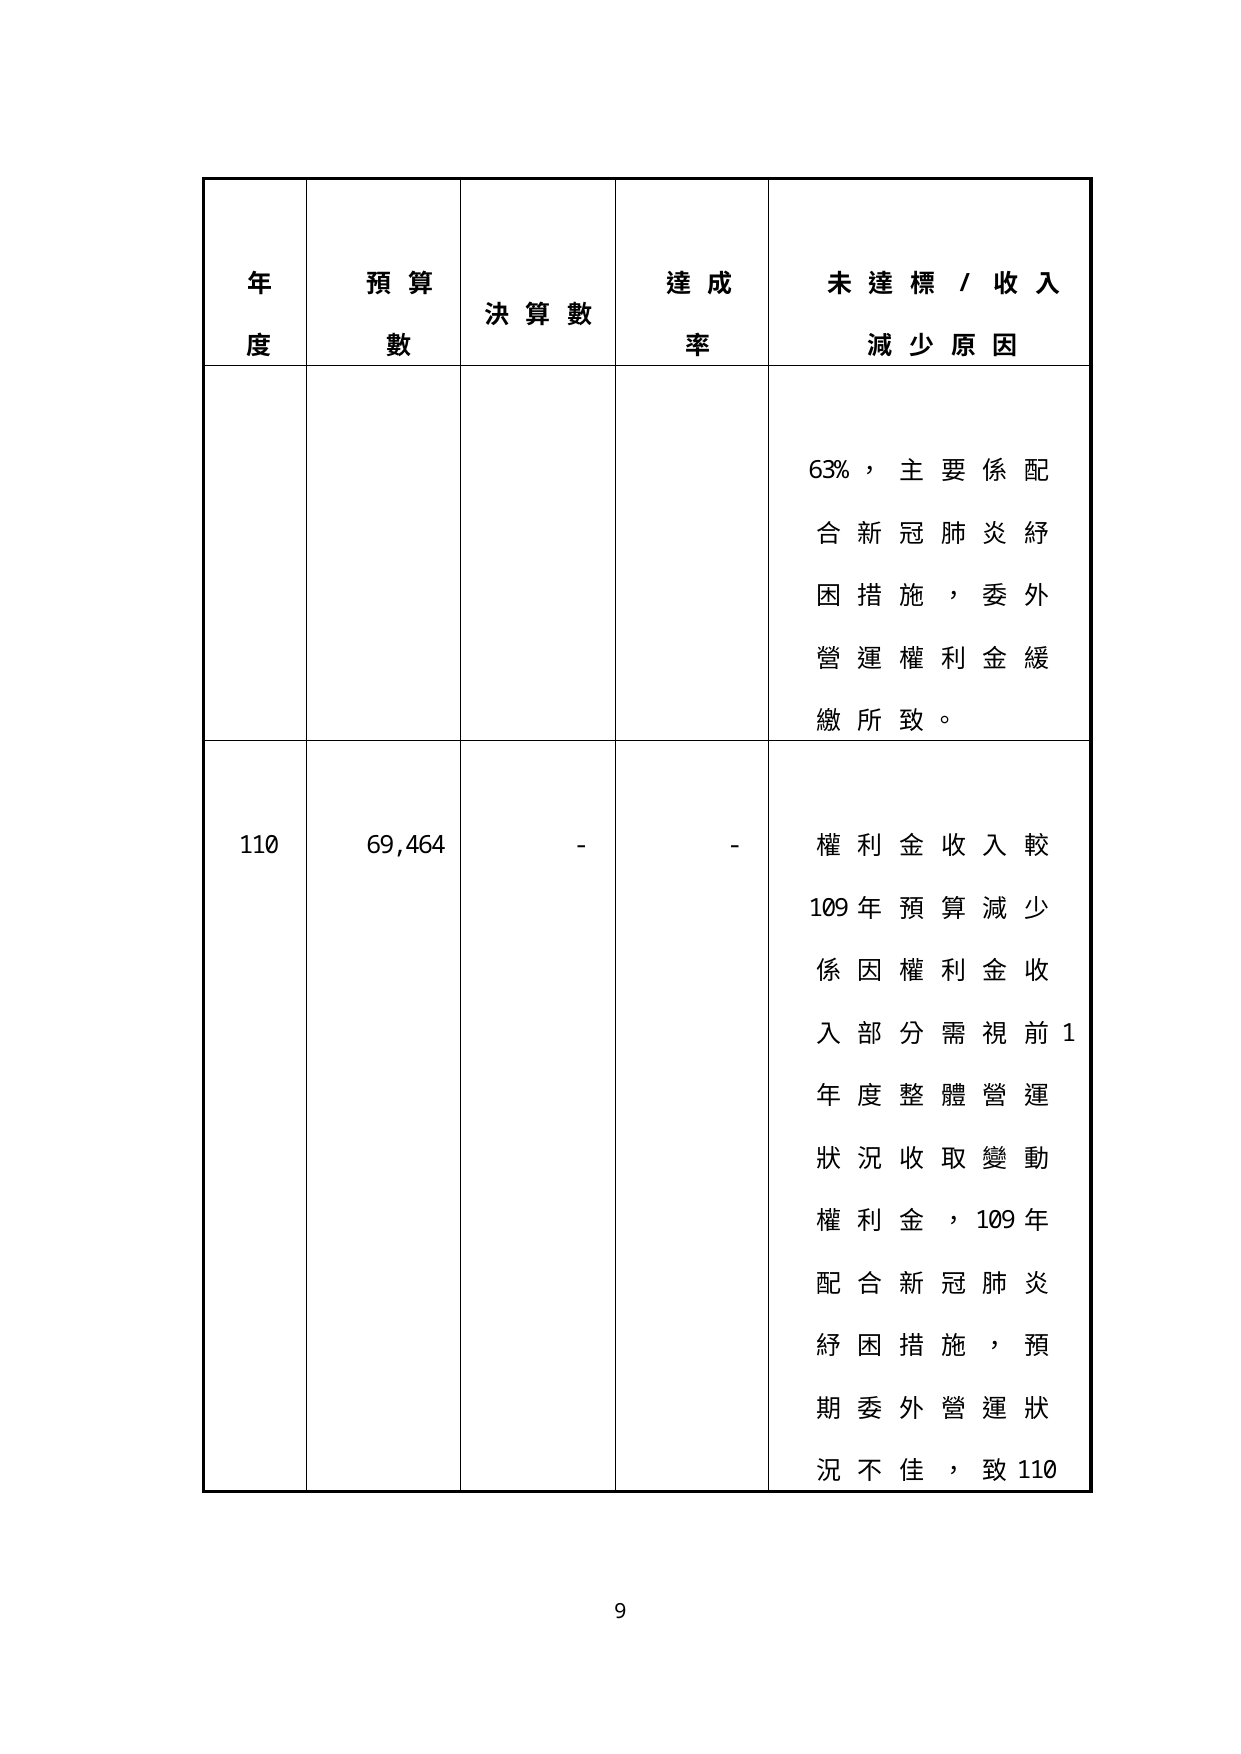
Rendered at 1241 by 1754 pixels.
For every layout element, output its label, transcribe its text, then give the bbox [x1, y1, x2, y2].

table_cell 權利金收入較109年預算減少係因權利金收入部分需視前1年度整體營運狀況收取變動權利金，109年配合新冠肺炎紓困措施，預期委外營運狀況不佳，致110 [769, 741, 1089, 1490]
table_header 年度 [205, 180, 306, 365]
table_cell [205, 366, 306, 740]
table_cell - [616, 741, 768, 1490]
table_cell [461, 366, 615, 740]
table_cell 69,464 [307, 741, 460, 1490]
table_cell [616, 366, 768, 740]
table_header 預算數 [307, 180, 460, 365]
table_header 決算數 [461, 180, 615, 365]
table_cell 110 [205, 741, 306, 1490]
table_cell [307, 366, 460, 740]
table_cell 63%，主要係配合新冠肺炎紓困措施，委外營運權利金緩繳所致。 [769, 366, 1089, 740]
table_header 未達標/收入減少原因 [769, 180, 1089, 365]
table_cell - [461, 741, 615, 1490]
table_header 達成率 [616, 180, 768, 365]
